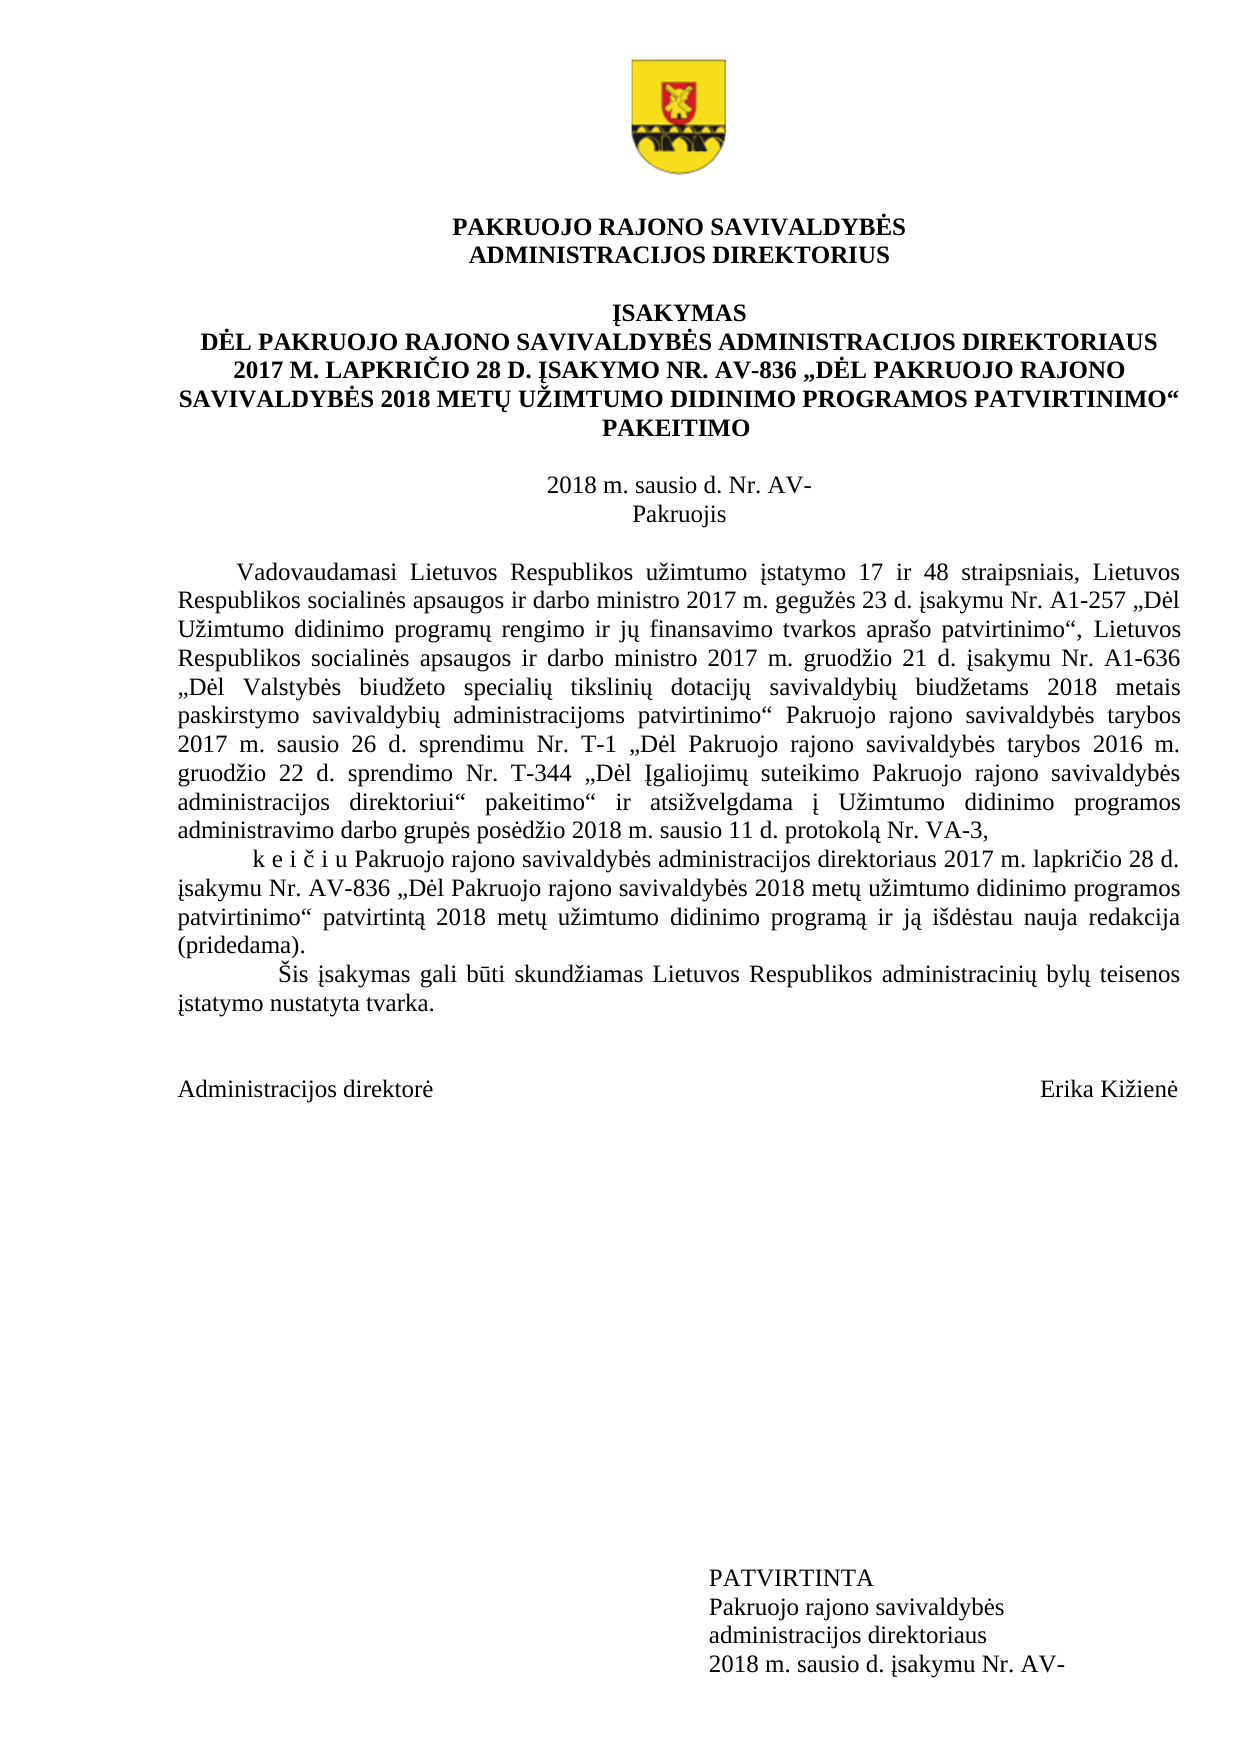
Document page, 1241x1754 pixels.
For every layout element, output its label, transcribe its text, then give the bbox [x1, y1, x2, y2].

text k e i č i u Pakruojo rajono savivaldybės administracijos direktoriaus 2017 m. lapkričio 28 d. įsakymu Nr. AV-836 „Dėl Pakruojo rajono savivaldybės 2018 metų užimtumo didinimo programos patvirtinimo“ patvirtintą 2018 metų užimtumo didinimo programą ir ją išdėstau nauja redakcija (pridedama). [177, 844, 1181, 959]
text ADMINISTRACIJOS DIREKTORIUS [177, 240, 1181, 269]
text 2018 m. sausio d. įsakymu Nr. AV- [709, 1649, 1181, 1678]
text Vadovaudamasi Lietuvos Respublikos užimtumo įstatymo 17 ir 48 straipsniais, Lietuvos Respublikos socialinės apsaugos ir darbo ministro 2017 m. gegužės 23 d. įsakymu Nr. A1-257 „Dėl Užimtumo didinimo programų rengimo ir jų finansavimo tvarkos aprašo patvirtinimo“, Lietuvos Respublikos socialinės apsaugos ir darbo ministro 2017 m. gruodžio 21 d. įsakymu Nr. A1-636 „Dėl Valstybės biudžeto specialių tikslinių dotacijų savivaldybių biudžetams 2018 metais paskirstymo savivaldybių administracijoms patvirtinimo“ Pakruojo rajono savivaldybės tarybos 2017 m. sausio 26 d. sprendimu Nr. T-1 „Dėl Pakruojo rajono savivaldybės tarybos 2016 m. gruodžio 22 d. sprendimo Nr. T-344 „Dėl Įgaliojimų suteikimo Pakruojo rajono savivaldybės administracijos direktoriui“ pakeitimo“ ir atsižvelgdama į Užimtumo didinimo programos administravimo darbo grupės posėdžio 2018 m. sausio 11 d. protokolą Nr. VA-3, [177, 557, 1181, 844]
text 2018 m. sausio d. Nr. AV- [177, 470, 1181, 499]
text Pakruojis [177, 499, 1181, 528]
text PATVIRTINTA [177, 1563, 1181, 1592]
text Administracijos direktorė Erika Kižienė [177, 1074, 1181, 1132]
text Pakruojo rajono savivaldybės [177, 1592, 1181, 1620]
text Šis įsakymas gali būti skundžiamas Lietuvos Respublikos administracinių bylų teisenos įstatymo nustatyta tvarka. [177, 959, 1181, 1017]
text ĮSAKYMAS [177, 298, 1181, 327]
text administracijos direktoriaus [177, 1620, 1181, 1649]
text PAKRUOJO RAJONO SAVIVALDYBĖS [177, 212, 1181, 240]
text DĖL PAKRUOJO RAJONO SAVIVALDYBĖS ADMINISTRACIJOS DIREKTORIAUS 2017 M. LAPKRIČIO 28 D. ĮSAKYMO NR. AV-836 „DĖL PAKRUOJO RAJONO SAVIVALDYBĖS 2018 METŲ UŽIMTUMO DIDINIMO PROGRAMOS PATVIRTINIMO“ PAKEITIMO [177, 327, 1181, 442]
